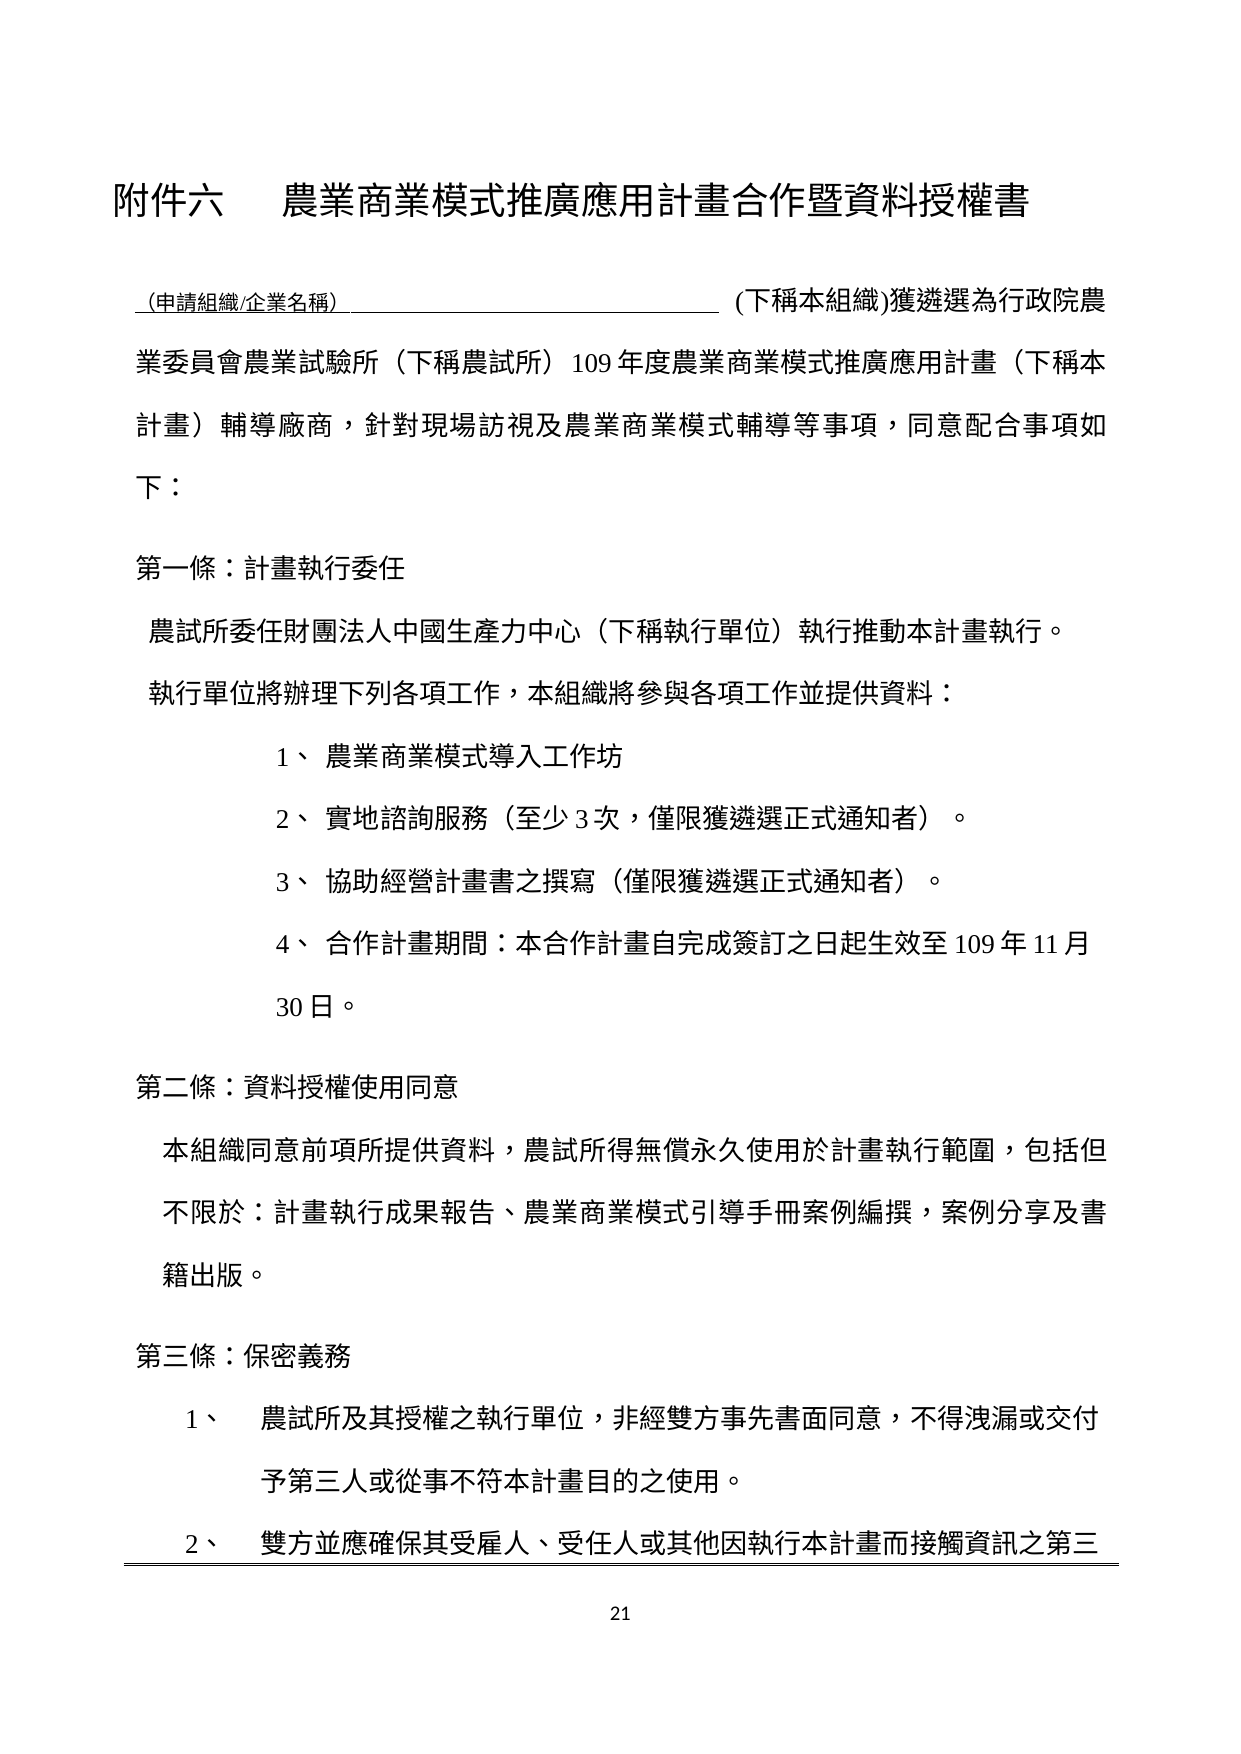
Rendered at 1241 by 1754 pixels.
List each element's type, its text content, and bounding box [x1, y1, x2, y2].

text 附件六 農業商業模式推廣應用計畫合作暨資料授權書 [112, 157, 1128, 219]
table_header （申請組織/企業名稱） (下稱本組織)獲遴選為行政院農業委員會農業試驗所（下稱農試所）109年度農業商業模式推廣應用計畫（下稱本計畫）輔導廠商，針對現場訪視及農業商業模式輔導等事項，同意配合事項如下： 第一條：計畫執行委任 農試所委任財團法人中國生產力中心（下稱執行單位）執行推動本計畫執行。 執行單位將辦理下列各項工作，本組織將參與各項工作並提供資料： 農業商業模式導入工作坊 實地諮詢服務（至少3次，僅限獲遴選正式通知者）。 協助經營計畫書之撰寫（僅限獲遴選正式通知者）。 合作計畫期間：本合作計畫自完成簽訂之日起生效至109年11月30日。 第二條：資料授權使用同意 本組織同意前項所提供資料，農試所得無償永久使用於計畫執行範圍，包括但不限於：計畫執行成果報告、農業商業模式引導手冊案例編撰，案例分享及書籍出版。 第三條：保密義務 農試所及其授權之執行單位，非經雙方事先書面同意，不得洩漏或交付予第三人或從事不符本計畫目的之使用。 雙方並應確保其受雇人、受任人或其他因執行本計畫而接觸資訊之第三 [124, 238, 1119, 1563]
